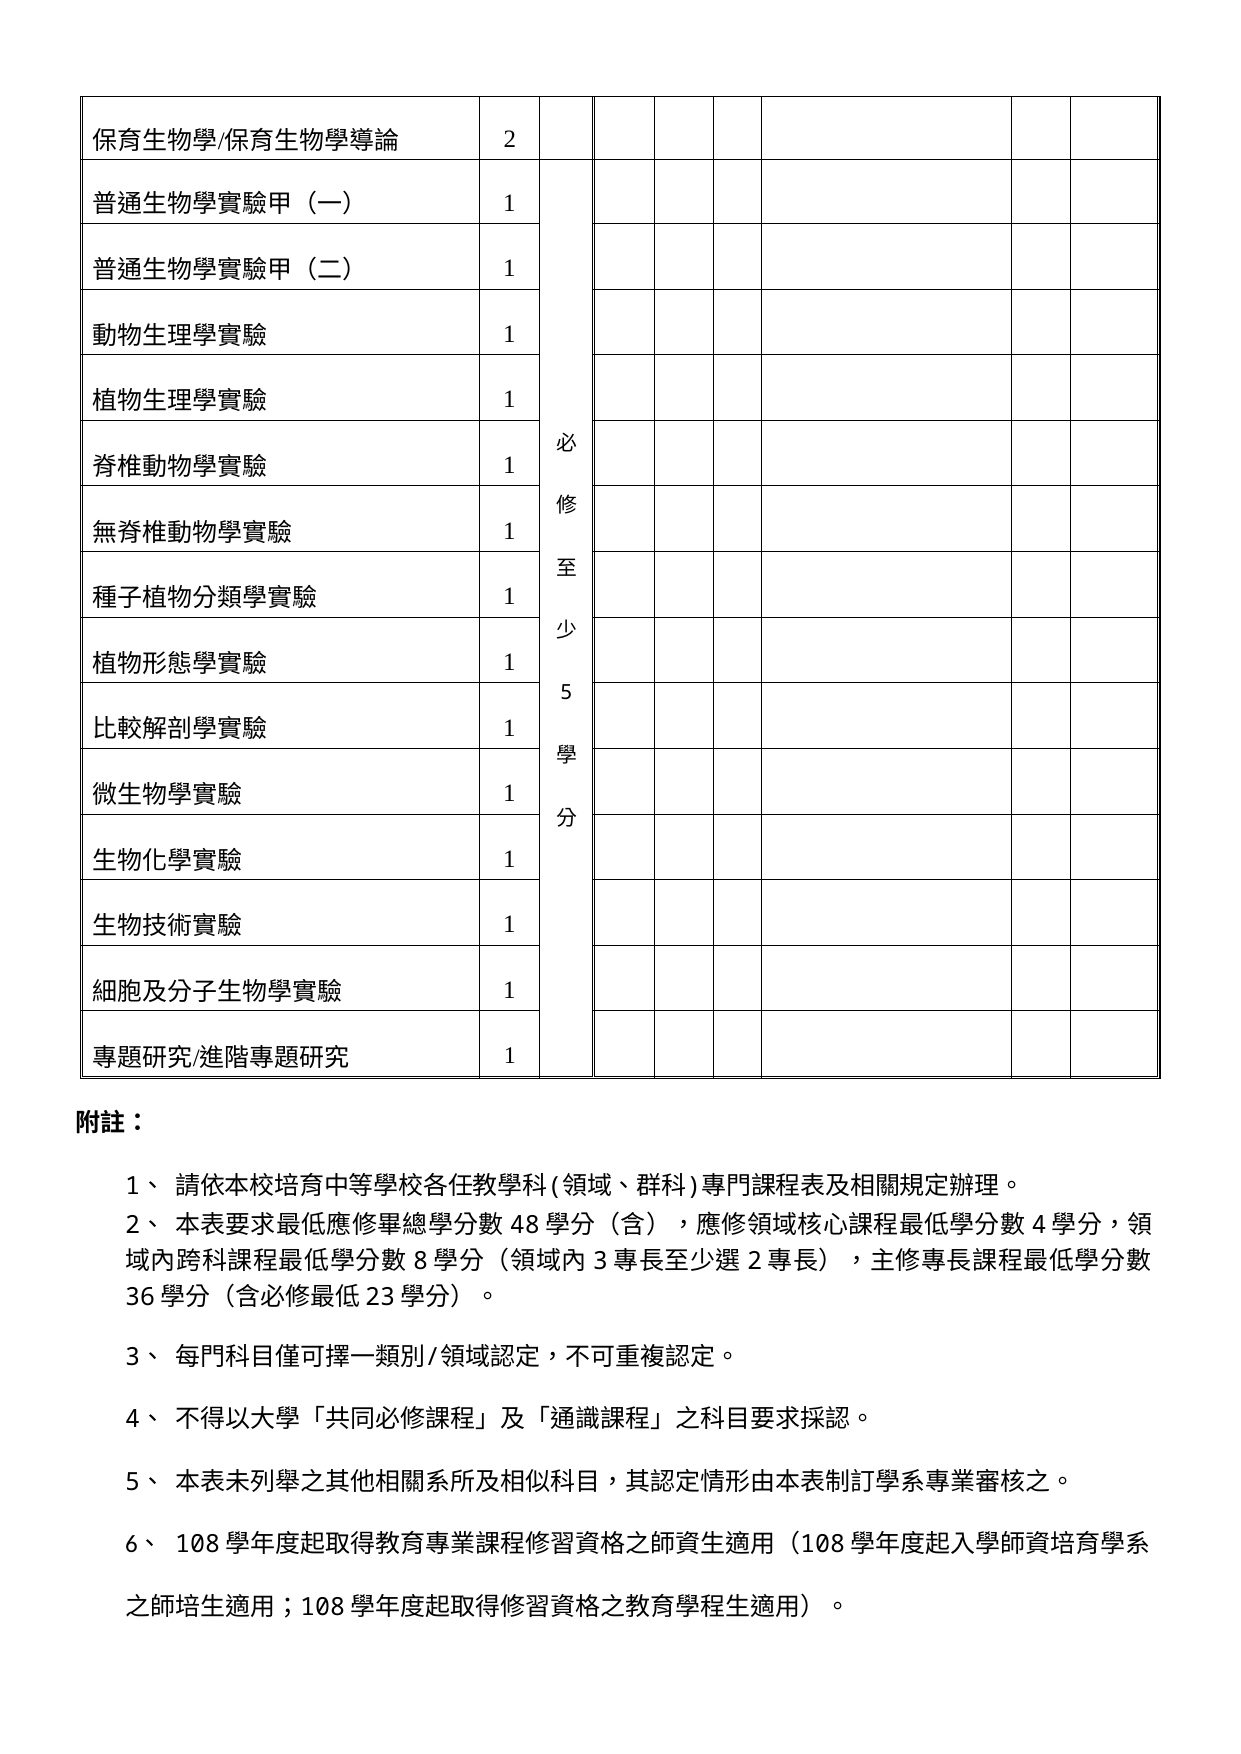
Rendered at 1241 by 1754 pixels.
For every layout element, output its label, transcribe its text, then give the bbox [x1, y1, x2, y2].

table_cell 1 [480, 552, 539, 617]
table_cell 微生物學實驗 [83, 749, 479, 813]
table_cell [762, 618, 1011, 682]
table_cell 1 [480, 355, 539, 420]
table_cell [655, 618, 713, 682]
table_cell [655, 749, 713, 813]
table_cell 1 [480, 160, 539, 223]
text 附註： [75, 1079, 1165, 1142]
table_cell [714, 749, 761, 813]
table_cell [1071, 290, 1157, 354]
table_cell [1071, 97, 1157, 159]
table_cell [1071, 880, 1157, 945]
table_cell [1012, 880, 1070, 945]
table_cell [762, 815, 1011, 879]
table_cell [714, 290, 761, 354]
table_cell [714, 97, 761, 159]
table_cell 1 [480, 946, 539, 1010]
table_cell [1012, 552, 1070, 617]
table_cell [1071, 946, 1157, 1010]
table_cell 1 [480, 618, 539, 682]
table_cell [714, 618, 761, 682]
table_cell 植物生理學實驗 [83, 355, 479, 420]
table_cell [762, 355, 1011, 420]
table_cell 專題研究/進階專題研究 [83, 1011, 479, 1076]
table_cell [1012, 97, 1070, 159]
table_cell [595, 552, 654, 617]
table_cell [1071, 749, 1157, 813]
table_cell [655, 421, 713, 485]
table_cell [762, 421, 1011, 485]
table_cell [595, 946, 654, 1010]
table_cell [1071, 683, 1157, 748]
table_cell [714, 683, 761, 748]
table_cell [714, 552, 761, 617]
table_cell [655, 1011, 713, 1076]
table_cell 1 [480, 224, 539, 288]
table_cell [762, 749, 1011, 813]
table_cell 生物技術實驗 [83, 880, 479, 945]
table_cell [655, 160, 713, 223]
table_cell [655, 815, 713, 879]
table_cell [595, 160, 654, 223]
table_cell [1071, 618, 1157, 682]
table_cell 保育生物學/保育生物學導論 [83, 97, 479, 159]
table_cell [1012, 355, 1070, 420]
table_cell [1071, 1011, 1157, 1076]
table_cell [762, 486, 1011, 551]
table_cell [595, 486, 654, 551]
table_cell [595, 880, 654, 945]
table_cell [655, 552, 713, 617]
table_cell [714, 880, 761, 945]
table_cell [762, 160, 1011, 223]
table_cell 1 [480, 880, 539, 945]
table_cell [1012, 815, 1070, 879]
table_cell [1012, 421, 1070, 485]
table_cell [1012, 749, 1070, 813]
table_cell 2 [480, 97, 539, 159]
list 本表未列舉之其他相關系所及相似科目，其認定情形由本表制訂學系專業審核之。 [125, 1438, 1153, 1500]
table_cell 1 [480, 290, 539, 354]
table_cell [714, 486, 761, 551]
table_cell [595, 1011, 654, 1076]
table_cell 脊椎動物學實驗 [83, 421, 479, 485]
table_cell [655, 683, 713, 748]
table_cell 動物生理學實驗 [83, 290, 479, 354]
table_cell [655, 355, 713, 420]
table_cell [762, 97, 1011, 159]
table_cell [595, 224, 654, 288]
table_cell 1 [480, 683, 539, 748]
table_cell 無脊椎動物學實驗 [83, 486, 479, 551]
table_cell [1012, 290, 1070, 354]
table_cell [595, 421, 654, 485]
table_cell [714, 355, 761, 420]
table_cell [762, 290, 1011, 354]
table_cell [1071, 355, 1157, 420]
table_cell [1012, 683, 1070, 748]
table_cell [1071, 815, 1157, 879]
table_cell [714, 160, 761, 223]
table_cell [1071, 224, 1157, 288]
table_cell 1 [480, 749, 539, 813]
table_cell [1012, 618, 1070, 682]
table_cell [1012, 486, 1070, 551]
table_cell [595, 618, 654, 682]
table_cell [595, 97, 654, 159]
table_cell [655, 880, 713, 945]
table_cell [1012, 946, 1070, 1010]
table_cell 普通生物學實驗甲（一） [83, 160, 479, 223]
table_cell [595, 683, 654, 748]
table_cell [540, 97, 592, 159]
table_cell 必修至少5 學分 [540, 160, 592, 1076]
table_cell [595, 815, 654, 879]
list 108學年度起取得教育專業課程修習資格之師資生適用（108學年度起入學師資培育學系之師培生適用；108學年度起取得修習資格之教育學程生適用）。 [125, 1500, 1165, 1625]
table_cell [1071, 421, 1157, 485]
table_cell [1012, 1011, 1070, 1076]
list 請依本校培育中等學校各任教學科(領域、群科)專門課程表及相關規定辦理。 [125, 1142, 1165, 1204]
table_cell [762, 880, 1011, 945]
table_cell 1 [480, 815, 539, 879]
table_cell 生物化學實驗 [83, 815, 479, 879]
table_cell [714, 1011, 761, 1076]
table_cell [762, 1011, 1011, 1076]
table_cell [655, 224, 713, 288]
table_cell [762, 224, 1011, 288]
table_cell [1012, 224, 1070, 288]
table_cell [595, 290, 654, 354]
table_cell 1 [480, 1011, 539, 1076]
table_cell [595, 749, 654, 813]
table_cell 1 [480, 421, 539, 485]
table_cell [1071, 160, 1157, 223]
table_cell [714, 946, 761, 1010]
table_cell [655, 486, 713, 551]
table_cell [714, 815, 761, 879]
table_cell [762, 552, 1011, 617]
table_cell [1071, 552, 1157, 617]
table_cell [714, 224, 761, 288]
table_cell [762, 946, 1011, 1010]
table_cell [655, 290, 713, 354]
table_cell [1071, 486, 1157, 551]
table_cell 1 [480, 486, 539, 551]
table_cell [1012, 160, 1070, 223]
table_cell [714, 421, 761, 485]
table_cell [595, 355, 654, 420]
table_cell 種子植物分類學實驗 [83, 552, 479, 617]
table_cell 普通生物學實驗甲（二） [83, 224, 479, 288]
table_cell [655, 97, 713, 159]
list 不得以大學「共同必修課程」及「通識課程」之科目要求採認。 [125, 1375, 1153, 1438]
list 本表要求最低應修畢總學分數48學分（含），應修領域核心課程最低學分數4學分，領域內跨科課程最低學分數8學分（領域內3專長至少選2專長），主修專長課程最低學分數36學分（含必修最低23學分）。 [125, 1204, 1153, 1313]
table_cell 植物形態學實驗 [83, 618, 479, 682]
table_cell 比較解剖學實驗 [83, 683, 479, 748]
list 每門科目僅可擇一類別/領域認定，不可重複認定。 [125, 1313, 1153, 1375]
table_cell 細胞及分子生物學實驗 [83, 946, 479, 1010]
table_cell [655, 946, 713, 1010]
table_cell [762, 683, 1011, 748]
